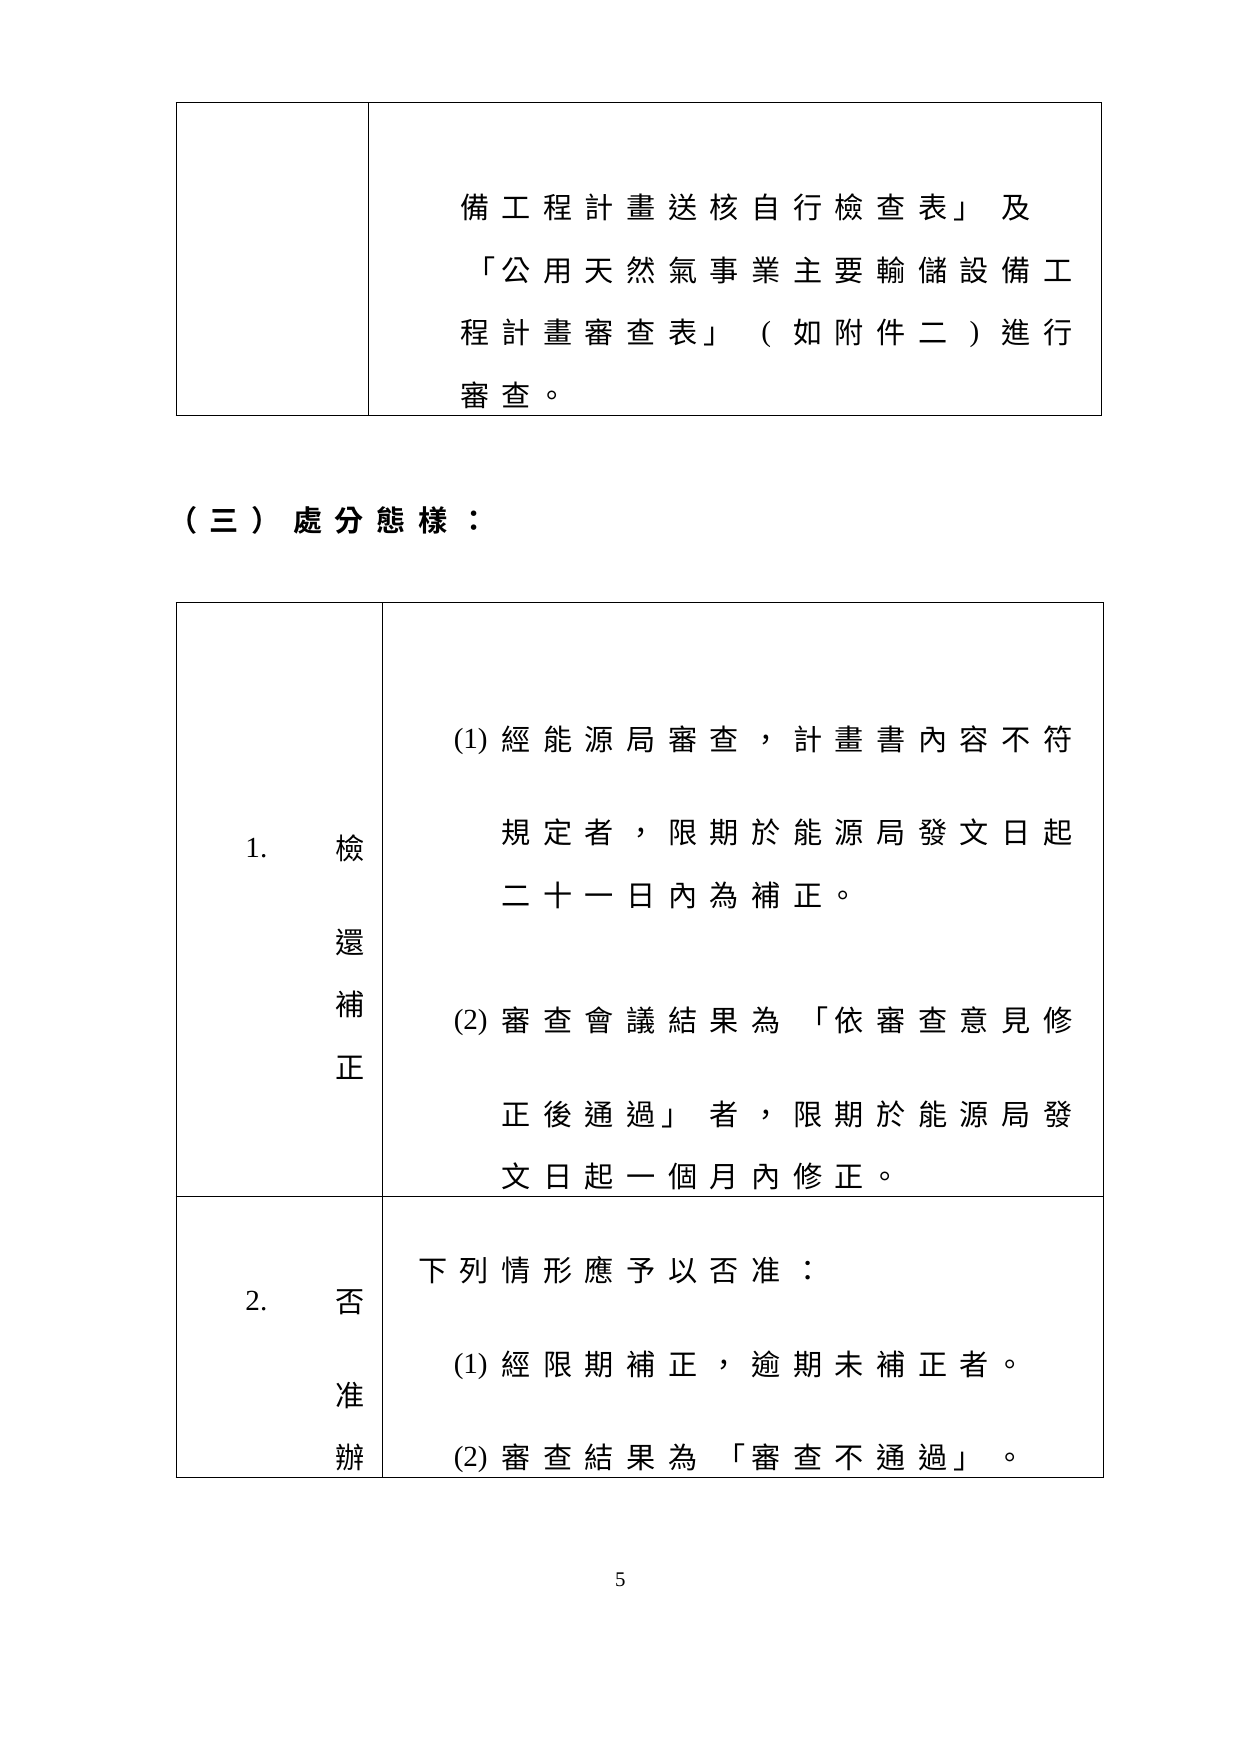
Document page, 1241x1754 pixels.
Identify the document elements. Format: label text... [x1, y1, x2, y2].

table_header 檢還補正 [177, 603, 382, 1196]
table_header 經能源局審查，計畫書內容不符規定者，限期於能源局發文日起二十一日內為補正。 審查會議結果為「依審查意見修正後通過」者，限期於能源局發文日起一個月內修正。 [383, 603, 1103, 1196]
text （三）處分態樣： [162, 477, 1078, 539]
table_cell 能源局審查： 工程計畫是否為主要輸儲設備。 工程計畫書是否載明： 預算金額與資金來源。 施工地點概況。 安全維護概要。 工程材料品質規範是否符合國家標準或先進國家標準；規劃之施工方式是否妥適。 防災相關設施之裝置。 工程圖說。 會議審查： 依據「公用天然氣事業主要輸儲設備工程計畫送核自行檢查表」及「公用天然氣事業主要輸儲設備工程計畫審查表」(如附件二)進行審查。 [369, 103, 1101, 414]
table_cell 否准辦理 [177, 1197, 382, 1477]
table_cell [177, 103, 368, 414]
table_cell 下列情形應予以否准： 經限期補正，逾期未補正者。 審查結果為「審查不通過」。 審查結果為「依審查意見修正後通過」，惟申請者： 未依限修正工程計畫書。 未依審查意見修正。 [383, 1197, 1103, 1477]
